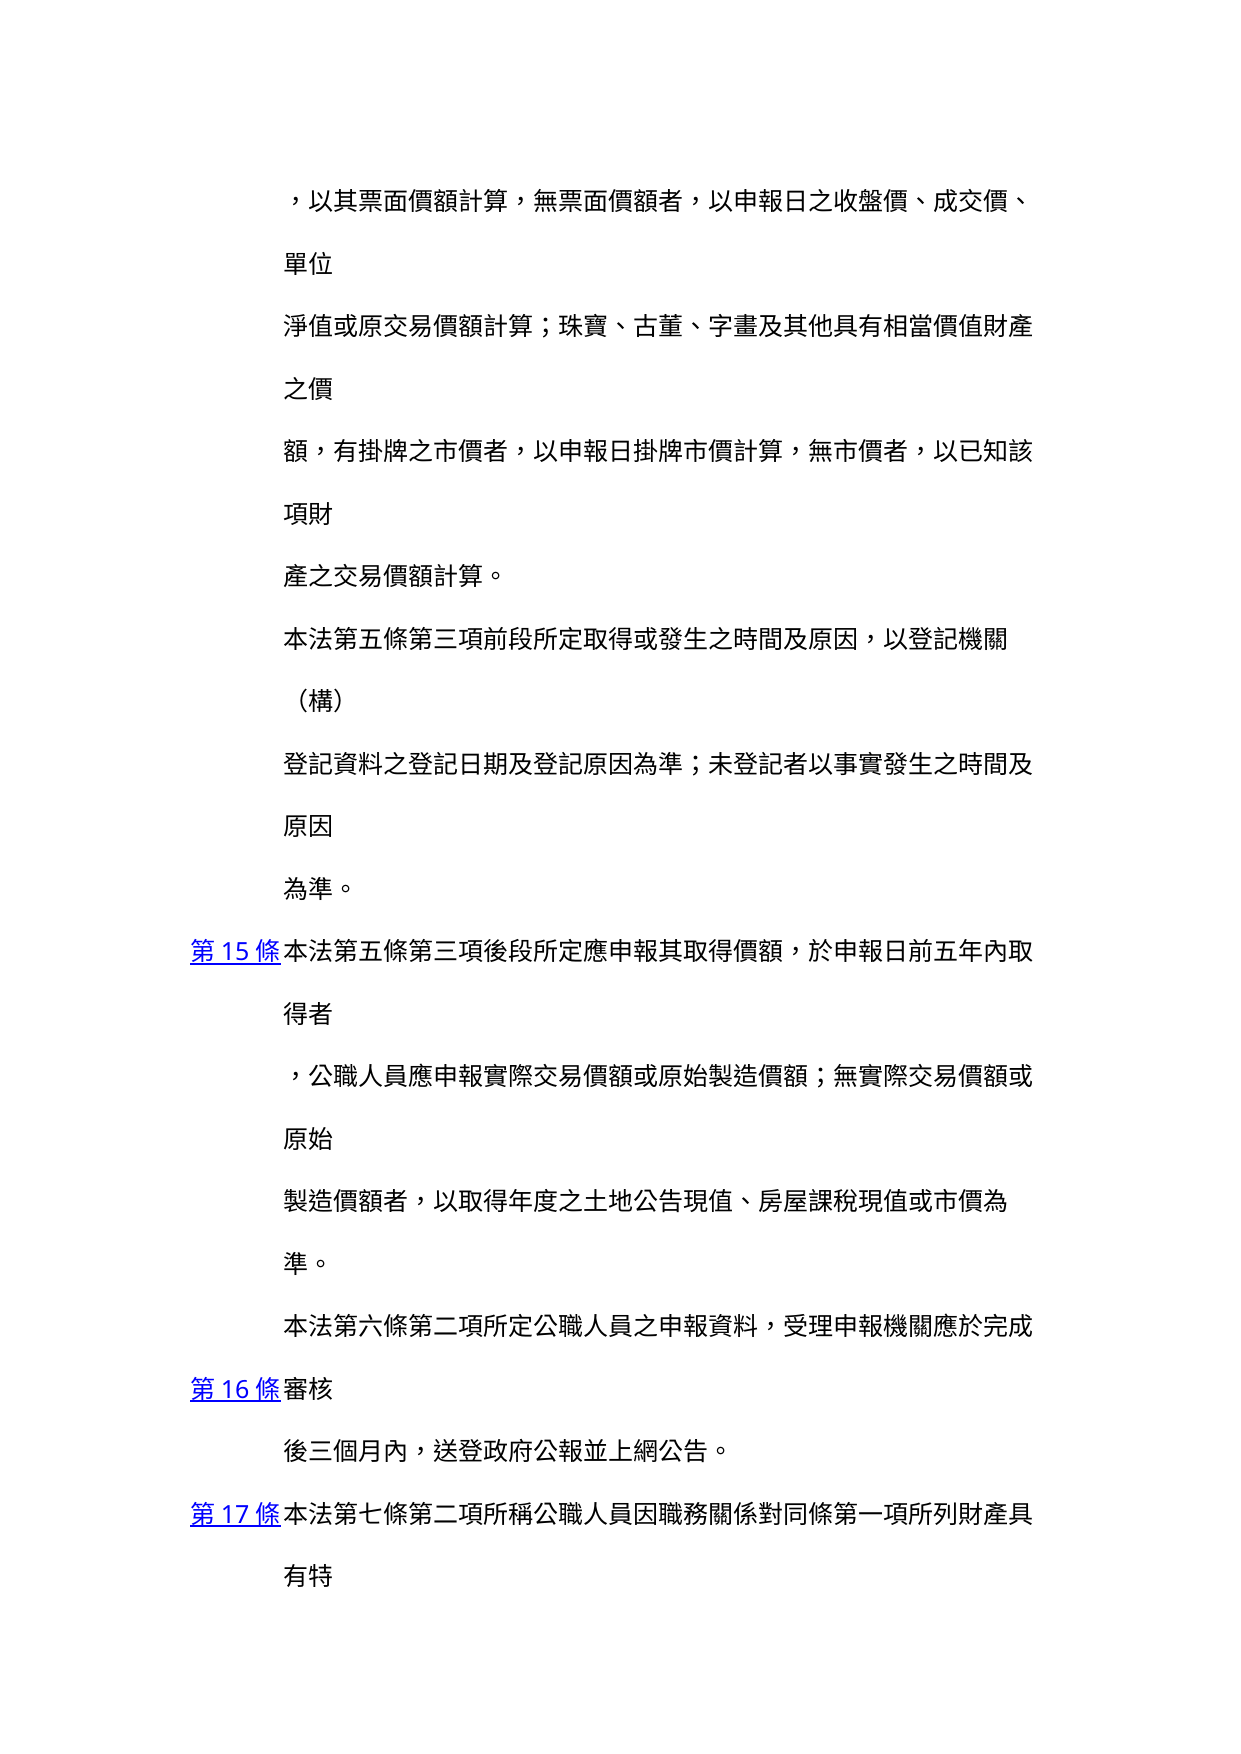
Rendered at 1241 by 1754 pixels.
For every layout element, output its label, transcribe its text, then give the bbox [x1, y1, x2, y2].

table_cell 第 15 條 [188, 596, 283, 1283]
table_cell ，以其票面價額計算，無票面價額者，以申報日之收盤價、成交價、單位 淨值或原交易價額計算；珠寶、古董、字畫及其他具有相當價值財產之價 額，有掛牌之市價者，以申報日掛牌市價計算，無市價者，以已知該項財 產之交易價額計算。 [283, 158, 1053, 596]
table_cell 本法第五條第三項前段所定取得或發生之時間及原因，以登記機關（構） 登記資料之登記日期及登記原因為準；未登記者以事實發生之時間及原因 為準。 本法第五條第三項後段所定應申報其取得價額，於申報日前五年內取得者 ，公職人員應申報實際交易價額或原始製造價額；無實際交易價額或原始 製造價額者，以取得年度之土地公告現值、房屋課稅現值或市價為準。 [283, 596, 1053, 1283]
table_cell 本法第六條第二項所定公職人員之申報資料，受理申報機關應於完成審核 後三個月內，送登政府公報並上網公告。 [283, 1283, 1053, 1471]
table_cell 本法第七條第二項所稱公職人員因職務關係對同條第一項所列財產具有特 [283, 1471, 1053, 1596]
table_cell [188, 158, 283, 596]
table_cell 第 17 條 [188, 1471, 283, 1596]
table_cell 第 16 條 [188, 1283, 283, 1471]
